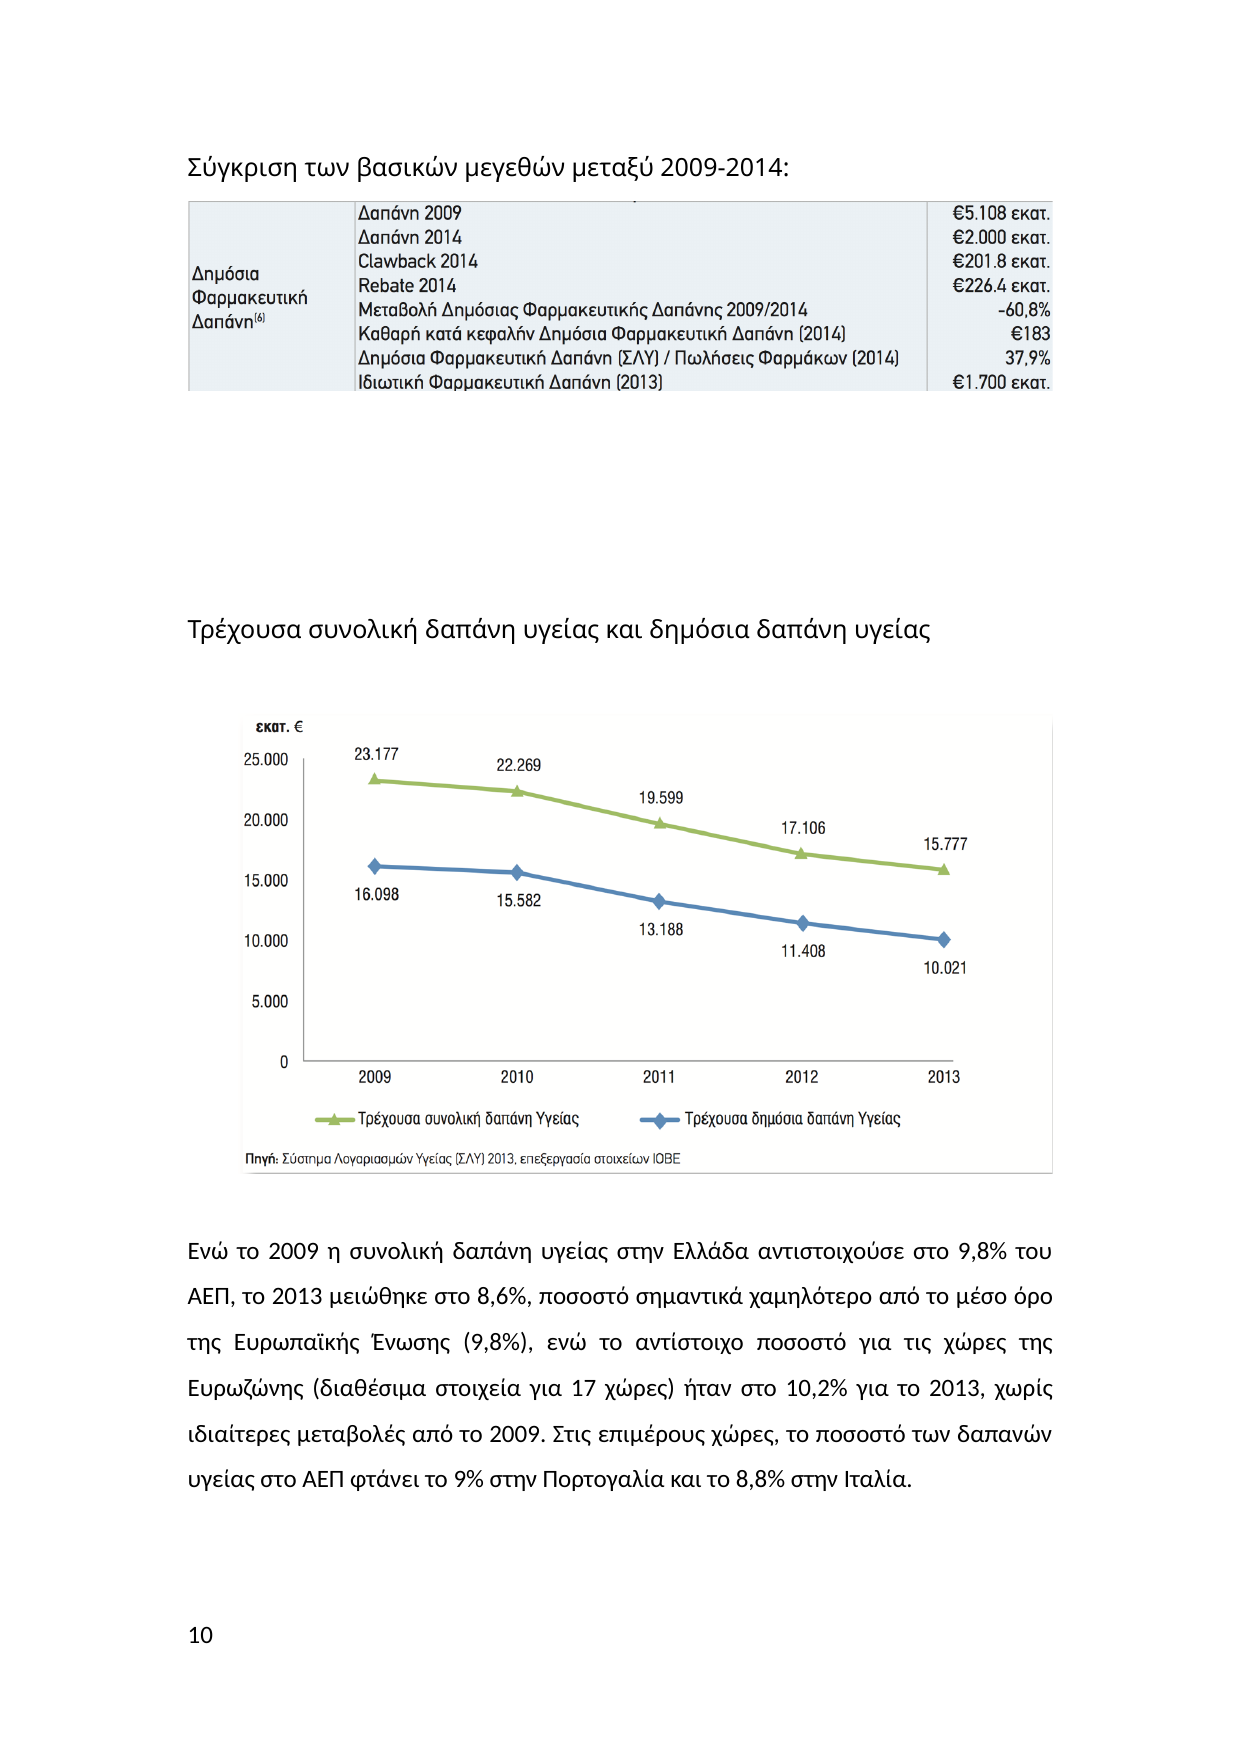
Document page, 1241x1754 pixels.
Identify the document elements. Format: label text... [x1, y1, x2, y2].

picture [187, 708, 1053, 1174]
picture [187, 201, 1053, 391]
subtitle Τρέχουσα συνολική δαπάνη υγείας και δημόσια δαπάνη υγείας [187, 612, 1053, 646]
subtitle Σύγκριση των βασικών μεγεθών μεταξύ 2009-2014: [187, 150, 1053, 184]
text Ενώ το 2009 η συνολική δαπάνη υγείας στην Ελλάδα αντιστοιχούσε στο 9,8% του ΑΕΠ, το 2013 μειώθηκε στο 8,6%, ποσοστό σημαντικά χαμηλότερο από το μέσο όρο της Ευρωπαϊκής Ένωσης (9,8%), ενώ το αντίστοιχο ποσοστό για τις χώρες της Ευρωζώνης (διαθέσιμα στοιχεία για 17 χώρες) ήταν στο 10,2% για το 2013, χωρίς ιδιαίτερες μεταβολές από το 2009. Στις επιμέρους χώρες, το ποσοστό των δαπανών υγείας στο ΑΕΠ φτάνει το 9% στην Πορτογαλία και το 8,8% στην Ιταλία. [187, 1235, 1053, 1494]
